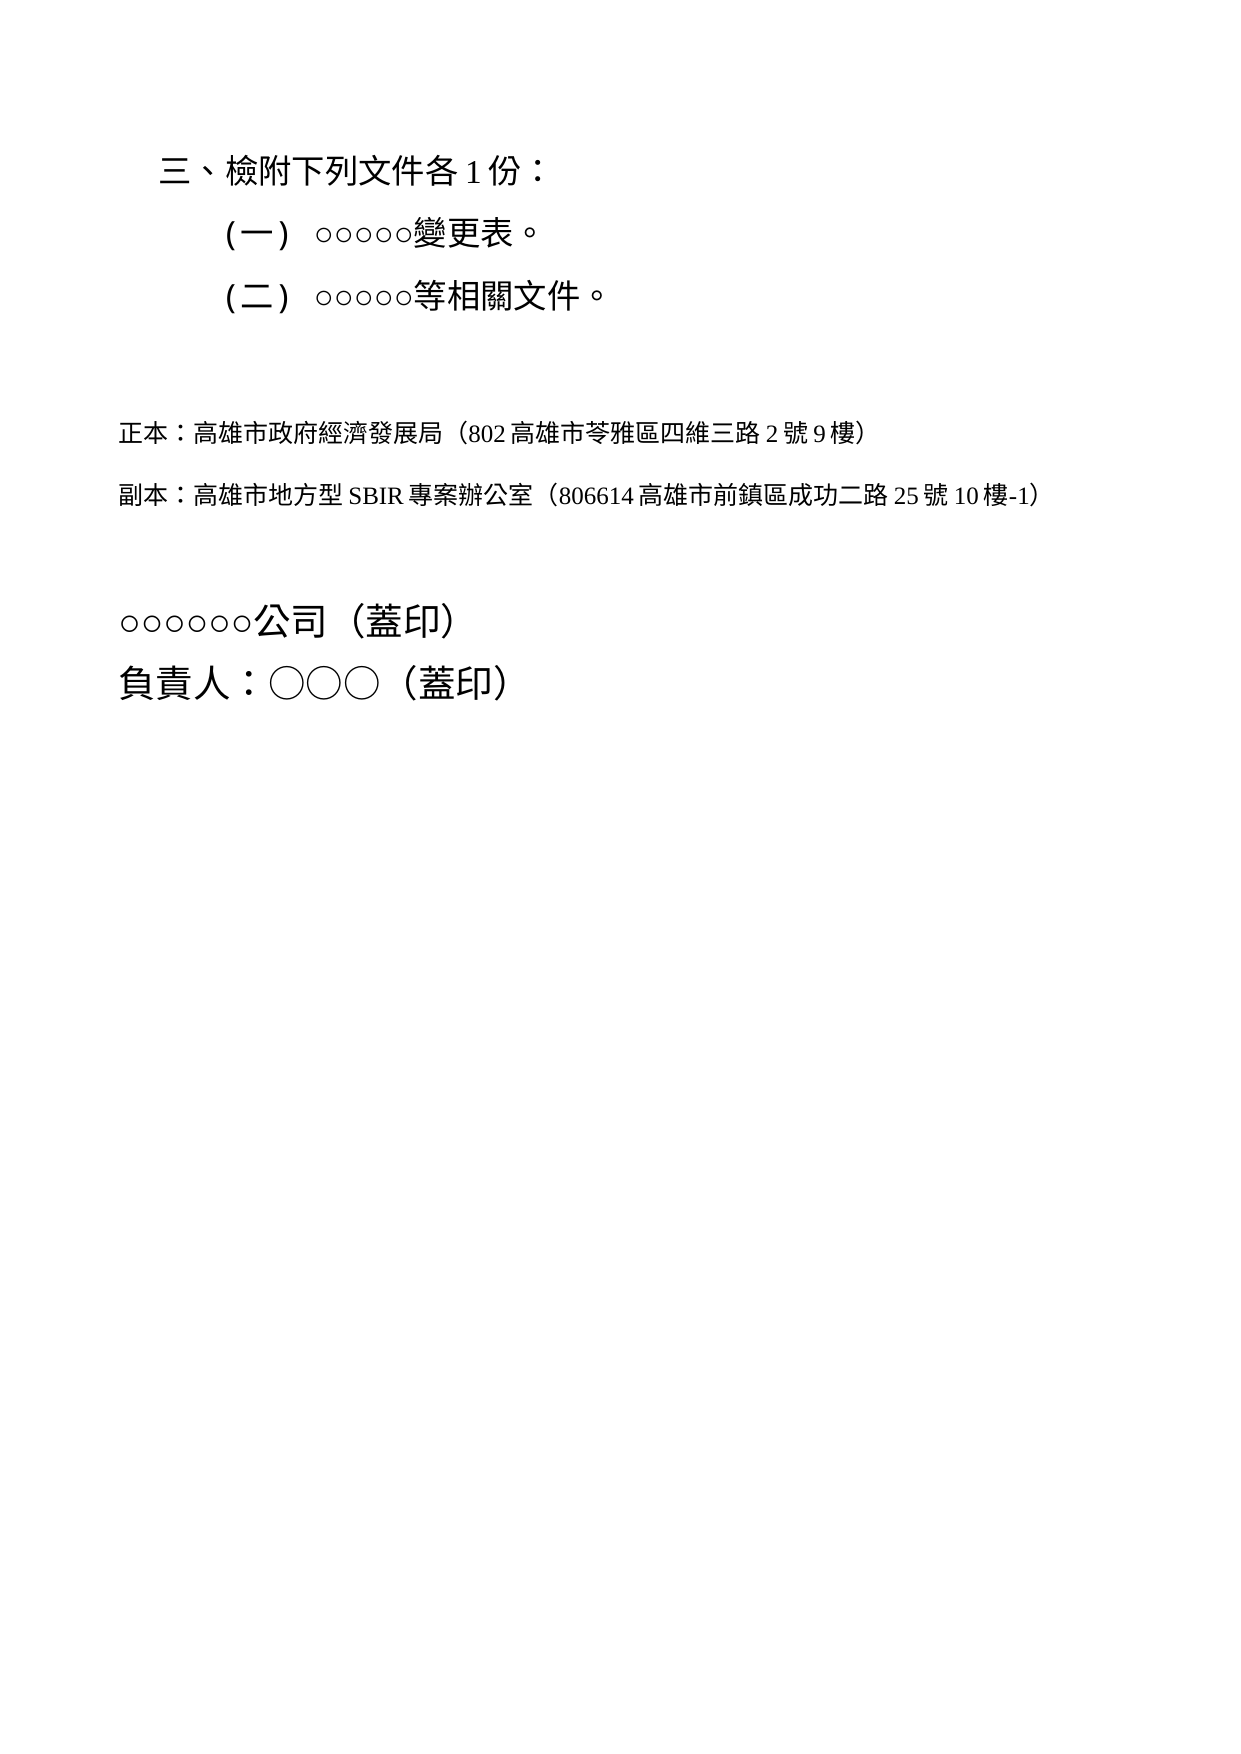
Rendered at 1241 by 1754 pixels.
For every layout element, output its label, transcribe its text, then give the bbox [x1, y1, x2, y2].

text (一) ○○○○○變更表。 [220, 189, 1122, 252]
text 副本：高雄市地方型SBIR專案辦公室（806614高雄市前鎮區成功二路25號10樓-1） [118, 452, 1122, 514]
text 負責人：○○○（蓋印） [118, 639, 1122, 702]
text 三、檢附下列文件各1份： [118, 127, 1122, 189]
text (二) ○○○○○等相關文件。 [220, 252, 1122, 314]
text 正本：高雄市政府經濟發展局（802高雄市苓雅區四維三路2號9樓） [118, 389, 1122, 452]
text ○○○○○○公司（蓋印） [118, 577, 1122, 639]
